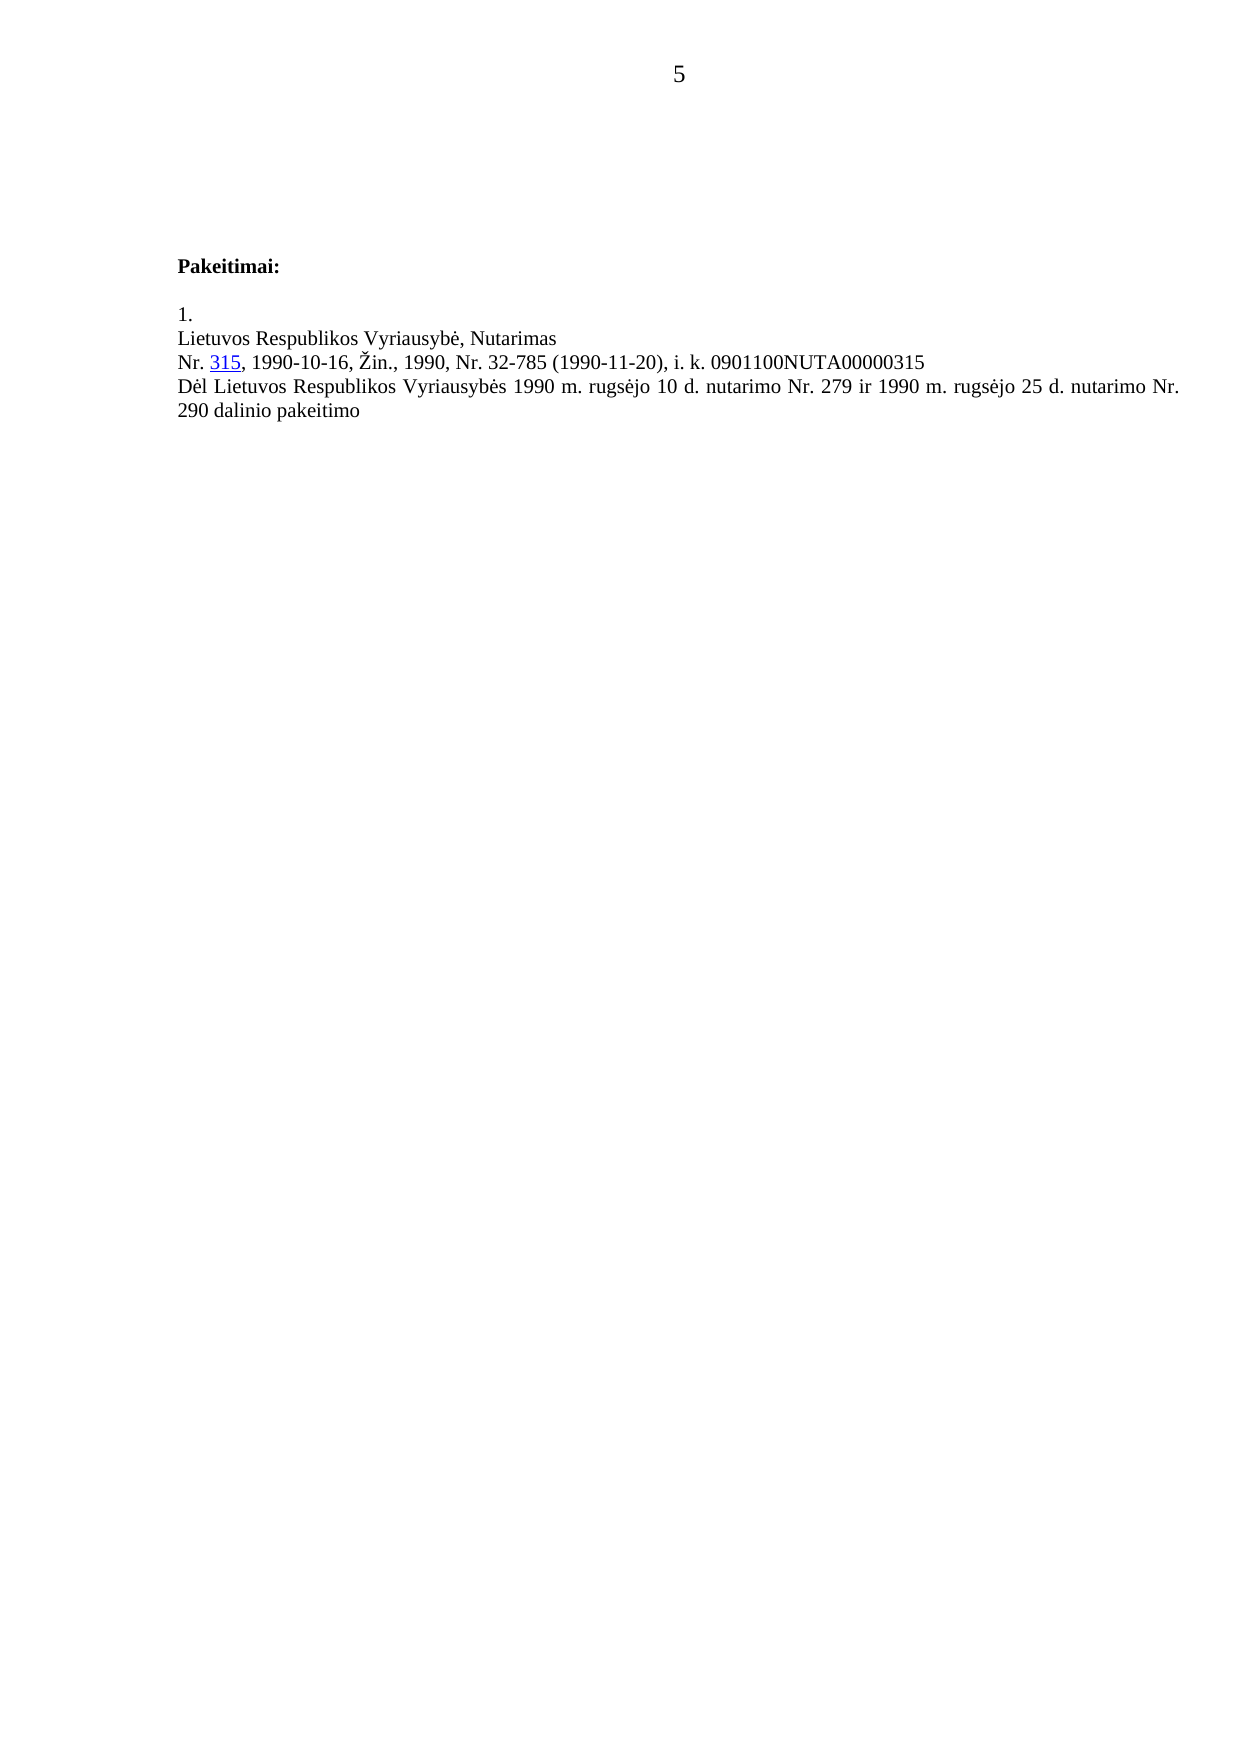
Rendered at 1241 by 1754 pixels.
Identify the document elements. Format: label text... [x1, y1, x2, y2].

text 1. [177, 302, 1181, 326]
text Dėl Lietuvos Respublikos Vyriausybės 1990 m. rugsėjo 10 d. nutarimo Nr. 279 ir 1990 m. rugsėjo 25 d. nutarimo Nr. 290 dalinio pakeitimo [177, 374, 1181, 422]
text Lietuvos Respublikos Vyriausybė, Nutarimas [177, 326, 1181, 350]
text Nr. 315, 1990-10-16, Žin., 1990, Nr. 32-785 (1990-11-20), i. k. 0901100NUTA00000315 [177, 350, 1181, 374]
text Pakeitimai: [177, 254, 1181, 278]
